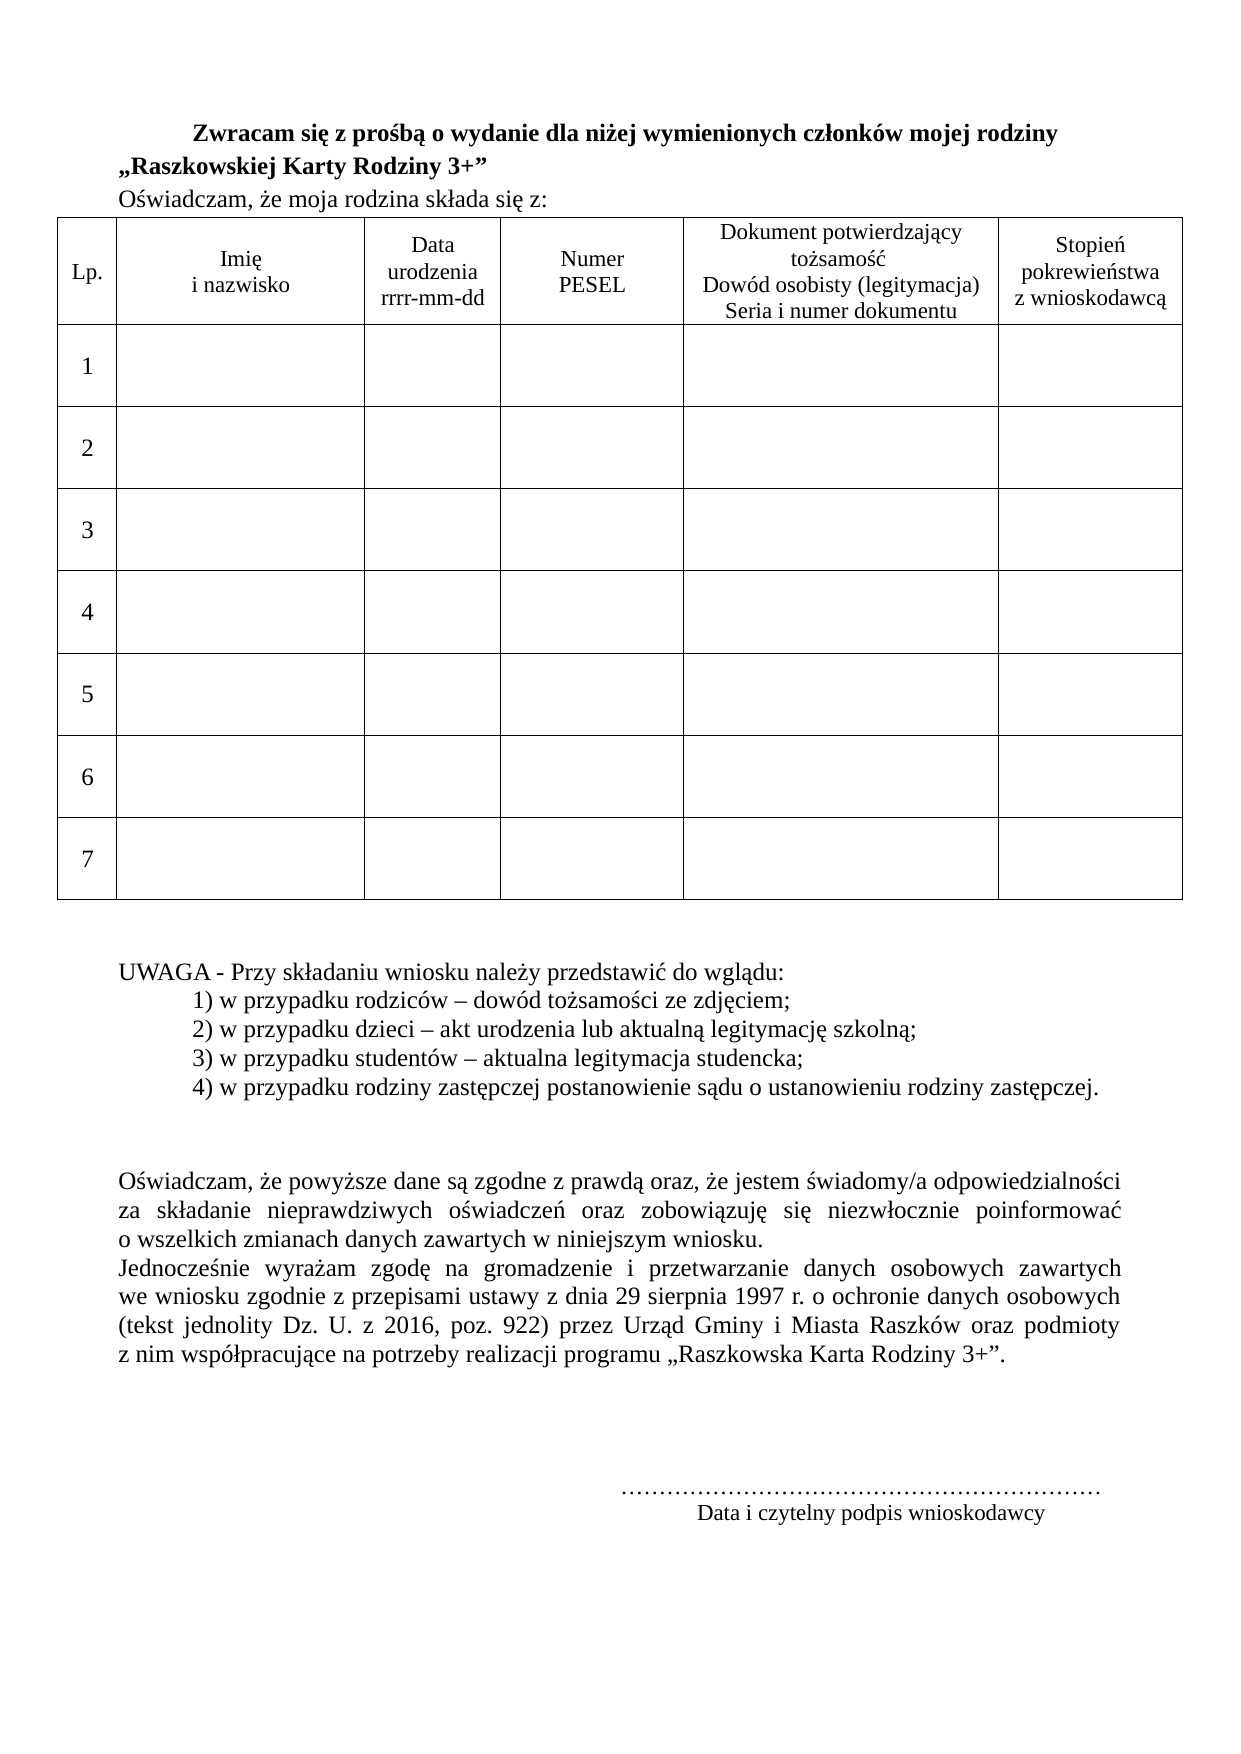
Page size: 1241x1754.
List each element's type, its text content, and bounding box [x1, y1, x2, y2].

table_header Imię i nazwisko [117, 218, 364, 324]
table_cell [365, 654, 500, 734]
table_cell [501, 818, 683, 899]
text ……………………………………………………… [620, 1473, 1122, 1499]
table_cell [117, 489, 364, 570]
table_cell 1 [58, 325, 116, 406]
text 2) w przypadku dzieci – akt urodzenia lub aktualną legitymację szkolną; [118, 1014, 1122, 1043]
table_cell 4 [58, 571, 116, 652]
table_header Dokument potwierdzający tożsamość Dowód osobisty (legitymacja) Seria i numer dokumentu [684, 218, 998, 324]
table_cell [117, 407, 364, 488]
text 4) w przypadku rodziny zastępczej postanowienie sądu o ustanowieniu rodziny zastępczej. [118, 1072, 1122, 1100]
table_cell 7 [58, 818, 116, 899]
table_cell [501, 489, 683, 570]
text 3) w przypadku studentów – aktualna legitymacja studencka; [118, 1043, 1122, 1072]
text UWAGA - Przy składaniu wniosku należy przedstawić do wglądu: [118, 957, 1122, 985]
text Data i czytelny podpis wnioskodawcy [620, 1499, 1122, 1526]
table_header Stopień pokrewieństwa z wnioskodawcą [999, 218, 1182, 324]
table_cell [684, 571, 998, 652]
table_cell [365, 325, 500, 406]
table_cell [684, 736, 998, 817]
table_cell [684, 325, 998, 406]
table_cell [365, 736, 500, 817]
table_cell [999, 818, 1182, 899]
text Oświadczam, że moja rodzina składa się z: [118, 184, 1122, 213]
text Jednocześnie wyrażam zgodę na gromadzenie i przetwarzanie danych osobowych zawartych we wniosku zgodnie z przepisami ustawy z dnia 29 sierpnia 1997 r. o ochronie danych osobowych (tekst jednolity Dz. U. z 2016, poz. 922) przez Urząd Gminy i Miasta Raszków oraz podmioty z nim współpracujące na potrzeby realizacji programu „Raszkowska Karta Rodziny 3+”. [118, 1253, 1122, 1368]
table_cell [365, 489, 500, 570]
table_cell 3 [58, 489, 116, 570]
text 1) w przypadku rodziców – dowód tożsamości ze zdjęciem; [118, 985, 1122, 1014]
table_cell [501, 325, 683, 406]
table_cell [365, 818, 500, 899]
table_cell [117, 736, 364, 817]
table_header Numer PESEL [501, 218, 683, 324]
table_cell [117, 571, 364, 652]
table_cell [117, 654, 364, 734]
table_cell [117, 818, 364, 899]
text Oświadczam, że powyższe dane są zgodne z prawdą oraz, że jestem świadomy/a odpowiedzialności za składanie nieprawdziwych oświadczeń oraz zobowiązuję się niezwłocznie poinformować o wszelkich zmianach danych zawartych w niniejszym wniosku. [118, 1166, 1122, 1253]
table_cell [501, 736, 683, 817]
table_cell [684, 654, 998, 734]
text Zwracam się z prośbą o wydanie dla niżej wymienionych członków mojej rodziny „Raszkowskiej Karty Rodziny 3+” [118, 118, 1122, 180]
table_cell 6 [58, 736, 116, 817]
table_cell [999, 571, 1182, 652]
table_cell [684, 407, 998, 488]
table_cell [117, 325, 364, 406]
table_cell [501, 571, 683, 652]
table_cell [501, 654, 683, 734]
table_cell [999, 736, 1182, 817]
table_header Data urodzenia rrrr-mm-dd [365, 218, 500, 324]
table_cell 5 [58, 654, 116, 734]
table_cell [501, 407, 683, 488]
table_header Lp. [58, 218, 116, 324]
table_cell [999, 325, 1182, 406]
table_cell [365, 571, 500, 652]
table_cell [684, 818, 998, 899]
table_cell [999, 489, 1182, 570]
table_cell 2 [58, 407, 116, 488]
table_cell [365, 407, 500, 488]
table_cell [999, 654, 1182, 734]
table_cell [999, 407, 1182, 488]
table_cell [684, 489, 998, 570]
